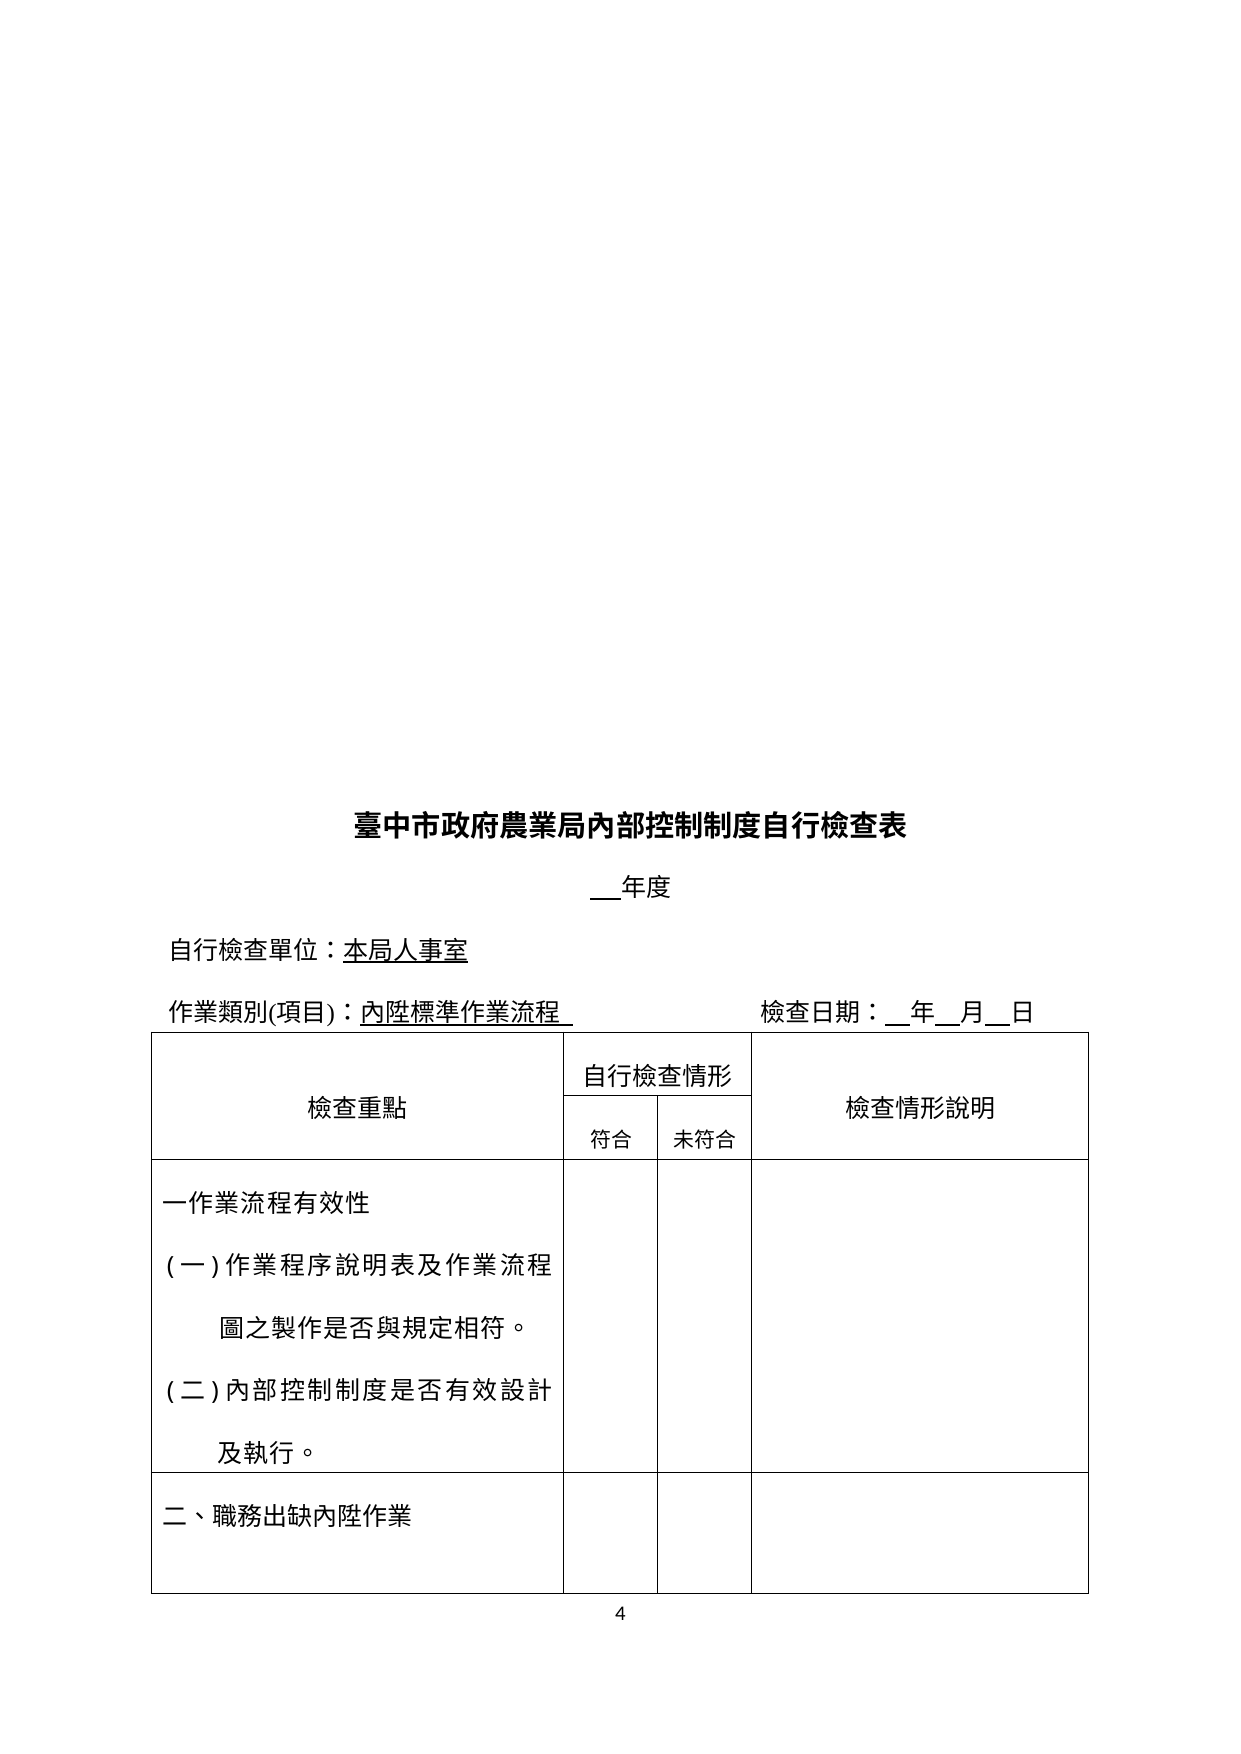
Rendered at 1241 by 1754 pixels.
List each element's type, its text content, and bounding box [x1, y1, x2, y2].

text 自行檢查單位：本局人事室 [168, 907, 1092, 969]
table_cell [564, 1160, 657, 1472]
table_cell [752, 1473, 1088, 1593]
table_cell [658, 1473, 751, 1593]
table_header 自行檢查情形 [564, 1033, 751, 1095]
table_cell [752, 1160, 1088, 1472]
text 作業類別(項目)：內陞標準作業流程 檢查日期： 年 月 日 [168, 969, 1092, 1032]
text 年度 [168, 844, 1092, 907]
table_cell 一作業流程有效性 (一)作業程序說明表及作業流程圖之製作是否與規定相符。 (二)內部控制制度是否有效設計及執行。 [152, 1160, 563, 1472]
table_cell 符合 [564, 1096, 657, 1159]
table_header 檢查重點 [152, 1033, 563, 1159]
table_cell 二、職務出缺內陞作業 [152, 1473, 563, 1593]
table_cell 未符合 [658, 1096, 751, 1159]
text 臺中市政府農業局內部控制制度自行檢查表 [168, 782, 1092, 844]
table_cell [658, 1160, 751, 1472]
table_cell [564, 1473, 657, 1593]
table_header 檢查情形說明 [752, 1033, 1088, 1159]
